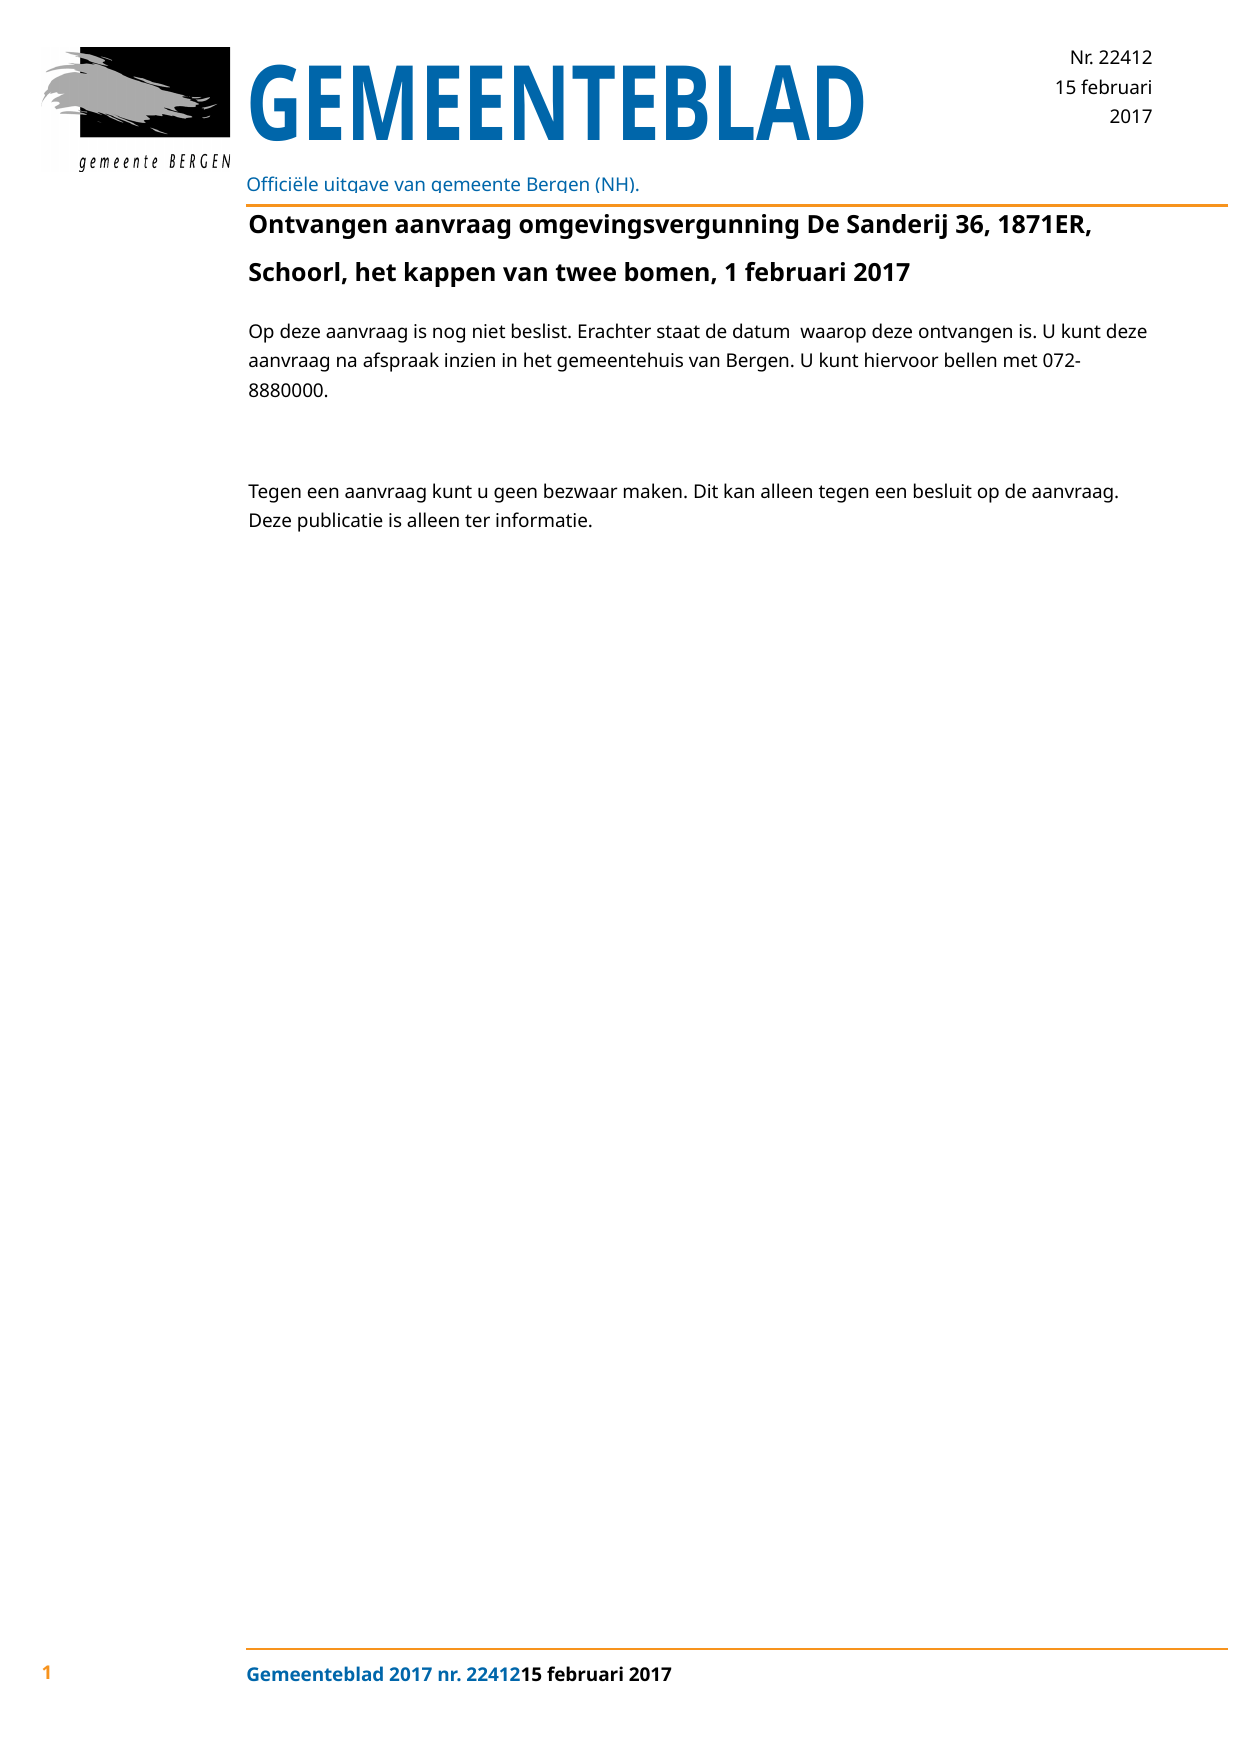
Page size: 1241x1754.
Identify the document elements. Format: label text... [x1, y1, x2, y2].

text Tegen een aanvraag kunt u geen bezwaar maken. Dit kan alleen tegen een besluit op de aanvraag. Deze publicatie is alleen ter informatie. [248, 478, 1152, 533]
text Ontvangen aanvraag omgevingsvergunning De Sanderij 36, 1871ER, Schoorl, het kappen van twee bomen, 1 februari 2017 [248, 207, 1152, 288]
picture [41, 47, 231, 172]
text Op deze aanvraag is nog niet beslist. Erachter staat de datum waarop deze ontvangen is. U kunt deze aanvraag na afspraak inzien in het gemeentehuis van Bergen. U kunt hiervoor bellen met 072-8880000. [248, 318, 1152, 403]
